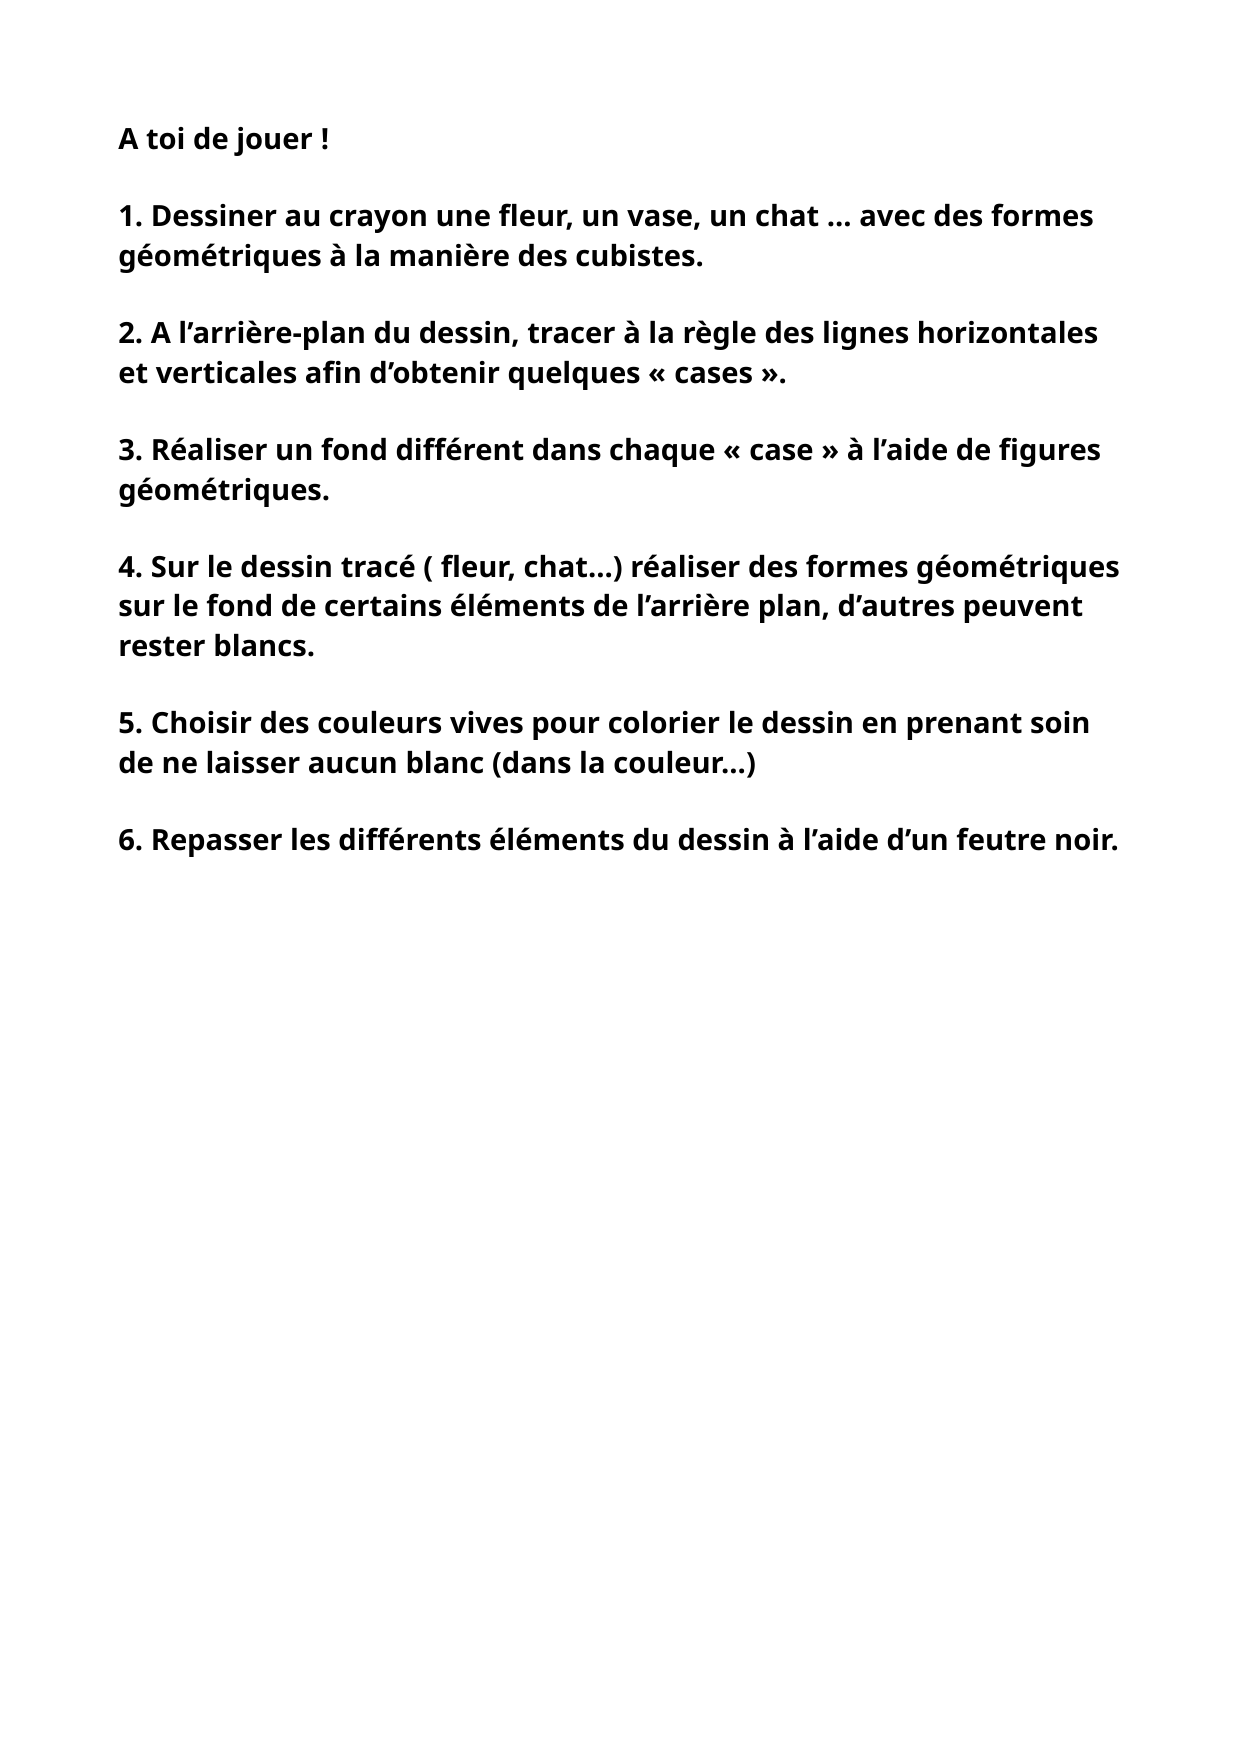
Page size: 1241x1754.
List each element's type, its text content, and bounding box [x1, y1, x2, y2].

subtitle 6. Repasser les différents éléments du dessin à l’aide d’un feutre noir. [118, 819, 1122, 859]
subtitle 3. Réaliser un fond différent dans chaque « case » à l’aide de figures géométriques. [118, 429, 1122, 508]
subtitle 4. Sur le dessin tracé ( fleur, chat...) réaliser des formes géométriques sur le fond de certains éléments de l’arrière plan, d’autres peuvent rester blancs. [118, 546, 1122, 665]
subtitle 1. Dessiner au crayon une fleur, un vase, un chat ... avec des formes géométriques à la manière des cubistes. [118, 195, 1122, 275]
subtitle A toi de jouer ! [118, 118, 1122, 158]
subtitle 2. A l’arrière-plan du dessin, tracer à la règle des lignes horizontales et verticales afin d’obtenir quelques « cases ». [118, 312, 1122, 392]
subtitle 5. Choisir des couleurs vives pour colorier le dessin en prenant soin de ne laisser aucun blanc (dans la couleur...) [118, 702, 1122, 782]
